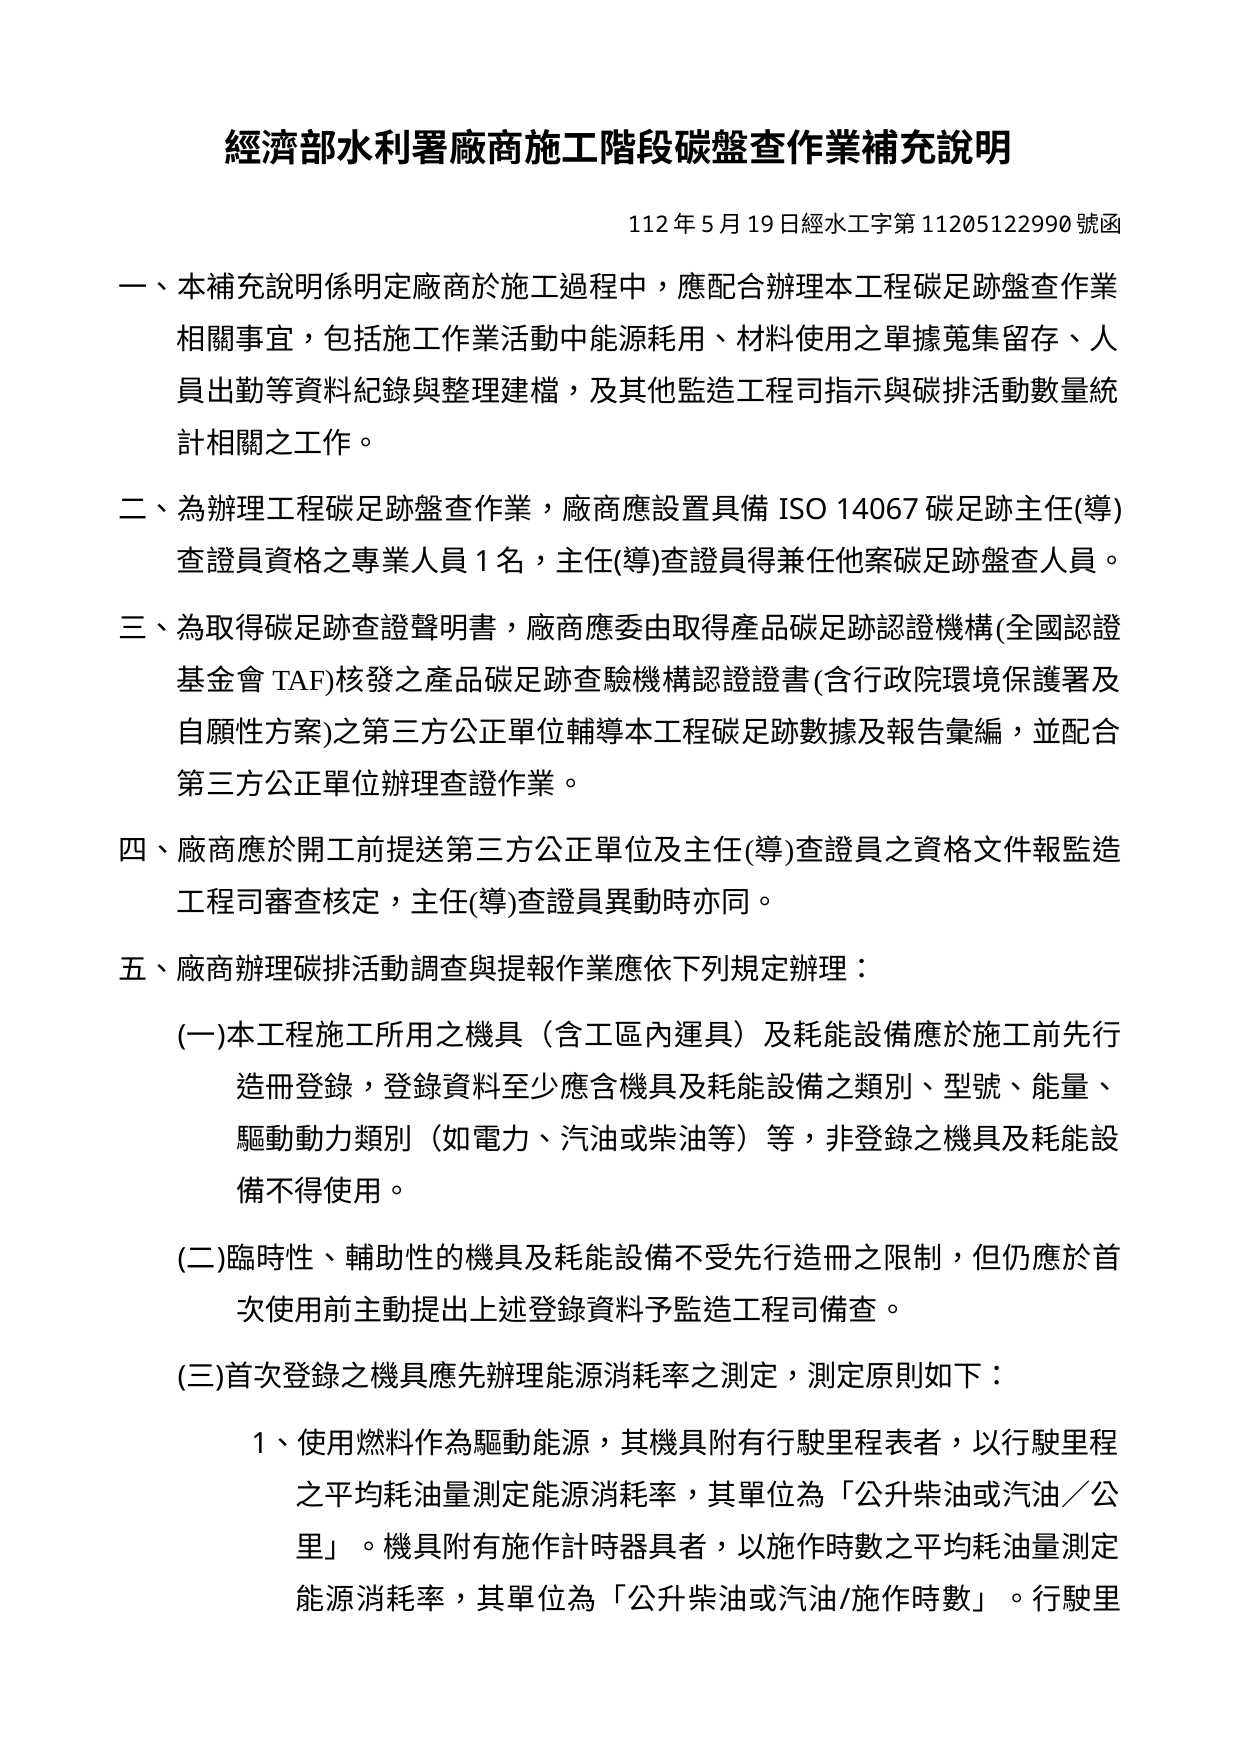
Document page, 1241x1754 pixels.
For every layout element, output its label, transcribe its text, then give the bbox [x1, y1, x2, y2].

text 一、本補充說明係明定廠商於施工過程中，應配合辦理本工程碳足跡盤查作業相關事宜，包括施工作業活動中能源耗用、材料使用之單據蒐集留存、人員出勤等資料紀錄與整理建檔，及其他監造工程司指示與碳排活動數量統計相關之工作。 [118, 253, 1122, 461]
text (一)本工程施工所用之機具（含工區內運具）及耗能設備應於施工前先行造冊登錄，登錄資料至少應含機具及耗能設備之類別、型號、能量、驅動動力類別（如電力、汽油或柴油等）等，非登錄之機具及耗能設備不得使用。 [177, 1002, 1122, 1210]
text (三)首次登錄之機具應先辦理能源消耗率之測定，測定原則如下： [177, 1343, 1122, 1395]
text 經濟部水利署廠商施工階段碳盤查作業補充說明 [118, 118, 1122, 172]
text (二)臨時性、輔助性的機具及耗能設備不受先行造冊之限制，但仍應於首次使用前主動提出上述登錄資料予監造工程司備查。 [177, 1225, 1122, 1329]
text 三、為取得碳足跡查證聲明書，廠商應委由取得產品碳足跡認證機構(全國認證基金會TAF)核發之產品碳足跡查驗機構認證證書(含行政院環境保護署及自願性方案)之第三方公正單位輔導本工程碳足跡數據及報告彙編，並配合第三方公正單位辦理查證作業。 [118, 594, 1122, 802]
text 1、使用燃料作為驅動能源，其機具附有行駛里程表者，以行駛里程之平均耗油量測定能源消耗率，其單位為「公升柴油或汽油／公里」。機具附有施作計時器具者，以施作時數之平均耗油量測定能源消耗率，其單位為「公升柴油或汽油/施作時數」。行駛里 [251, 1410, 1122, 1618]
text 四、廠商應於開工前提送第三方公正單位及主任(導)查證員之資格文件報監造工程司審查核定，主任(導)查證員異動時亦同。 [118, 817, 1122, 921]
text 二、為辦理工程碳足跡盤查作業，廠商應設置具備ISO 14067碳足跡主任(導)查證員資格之專業人員1名，主任(導)查證員得兼任他案碳足跡盤查人員。 [118, 476, 1122, 580]
text 五、廠商辦理碳排活動調查與提報作業應依下列規定辦理： [118, 936, 1122, 988]
text 112年5月19日經水工字第11205122990號函 [118, 187, 1122, 239]
